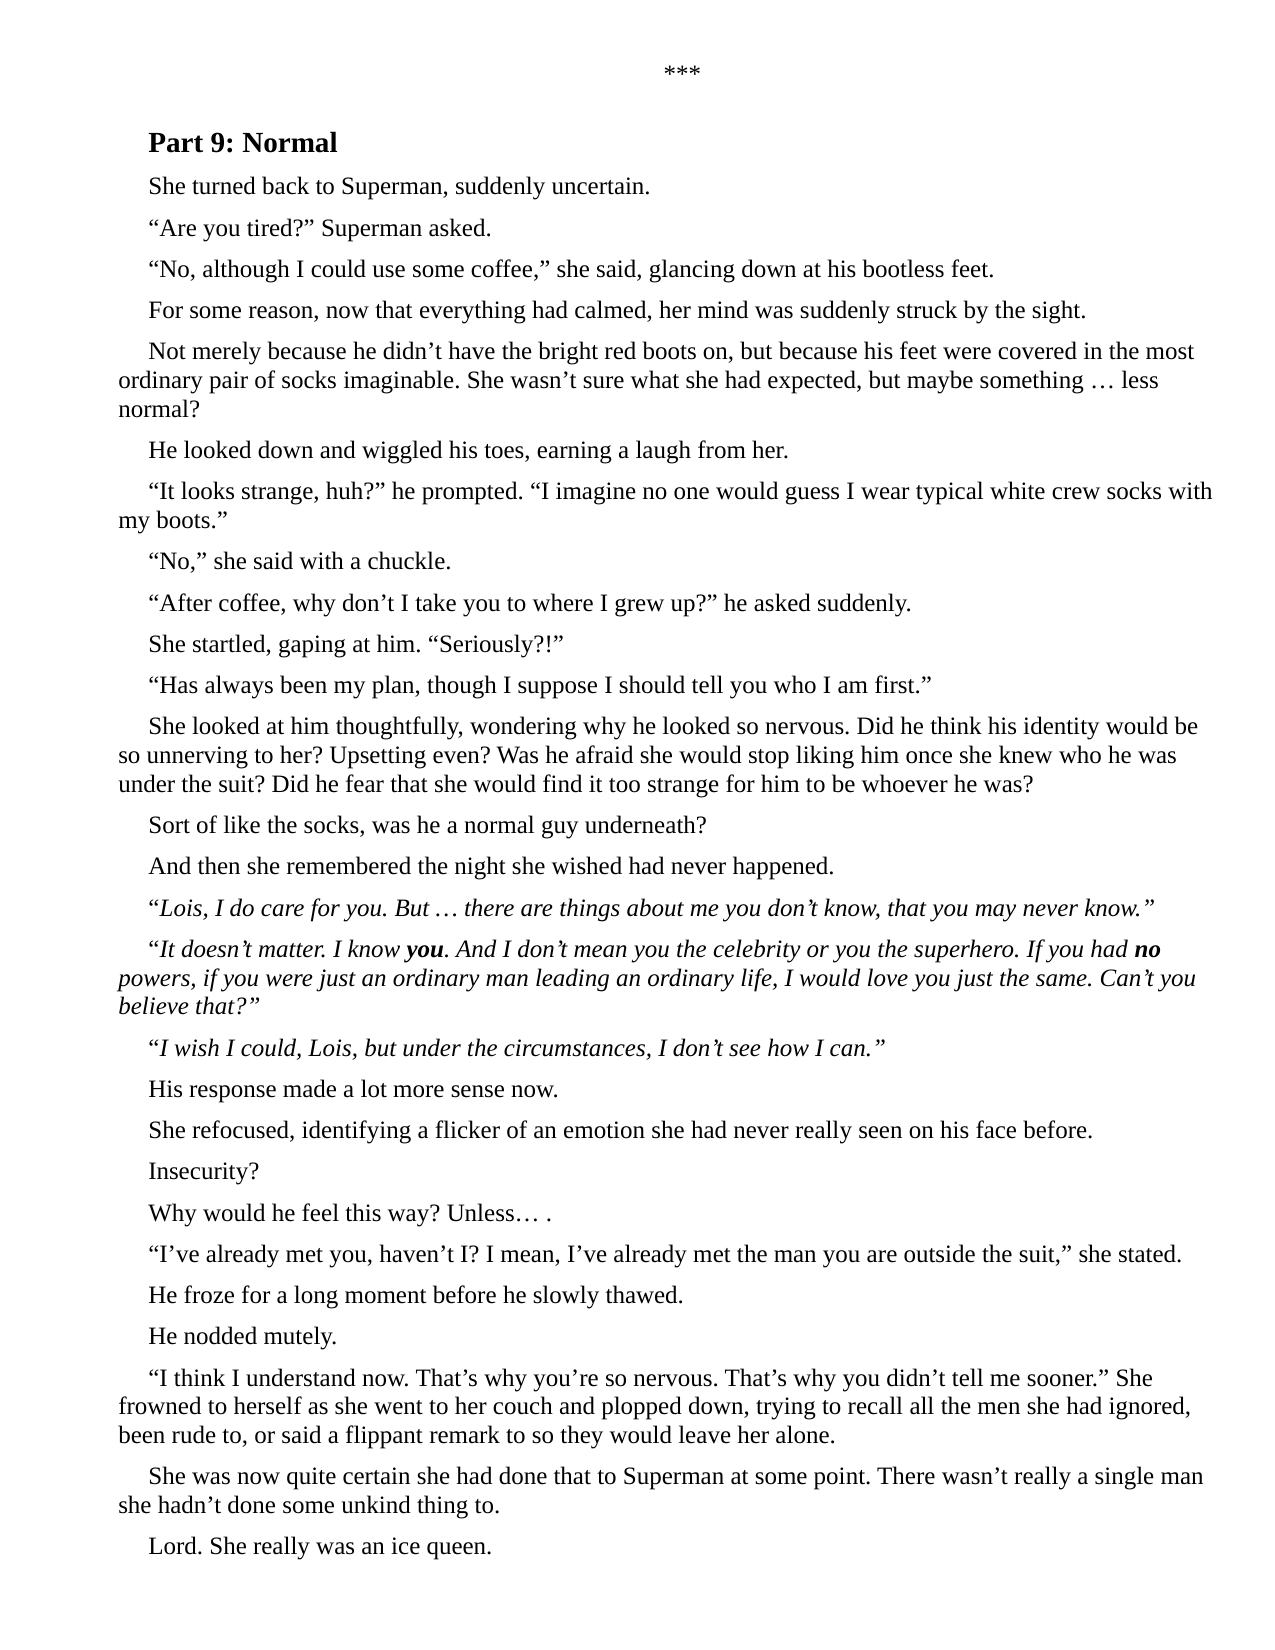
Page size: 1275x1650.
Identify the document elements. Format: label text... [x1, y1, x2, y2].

text He looked down and wiggled his toes, earning a laugh from her. [118, 435, 1216, 464]
text His response made a lot more sense now. [118, 1074, 1216, 1103]
text *** [118, 59, 1216, 88]
text She refocused, identifying a flicker of an emotion she had never really seen on his face before. [118, 1115, 1216, 1144]
text “Are you tired?” Superman asked. [118, 213, 1216, 241]
text Insecurity? [118, 1156, 1216, 1185]
text She looked at him thoughtfully, wondering why he looked so nervous. Did he think his identity would be so unnerving to her? Upsetting even? Was he afraid she would stop liking him once she knew who he was under the suit? Did he fear that she would find it too strange for him to be whoever he was? [118, 711, 1216, 798]
text “I’ve already met you, haven’t I? I mean, I’ve already met the man you are outside the suit,” she stated. [118, 1239, 1216, 1268]
text “Lois, I do care for you. But … there are things about me you don’t know, that you may never know.” [118, 893, 1216, 921]
text She was now quite certain she had done that to Superman at some point. There wasn’t really a single man she hadn’t done some unkind thing to. [118, 1461, 1216, 1519]
text “It looks strange, huh?” he prompted. “I imagine no one would guess I wear typical white crew socks with my boots.” [118, 476, 1216, 534]
text He nodded mutely. [118, 1321, 1216, 1350]
text She turned back to Superman, suddenly uncertain. [118, 171, 1216, 200]
subtitle Part 9: Normal [118, 125, 1216, 159]
text Sort of like the socks, was he a normal guy underneath? [118, 810, 1216, 839]
text And then she remembered the night she wished had never happened. [118, 851, 1216, 880]
text “After coffee, why don’t I take you to where I grew up?” he asked suddenly. [118, 588, 1216, 616]
text “Has always been my plan, though I suppose I should tell you who I am first.” [118, 670, 1216, 699]
text “I wish I could, Lois, but under the circumstances, I don’t see how I can.” [118, 1033, 1216, 1061]
text “It doesn’t matter. I know you. And I don’t mean you the celebrity or you the superhero. If you had no powers, if you were just an ordinary man leading an ordinary life, I would love you just the same. Can’t you believe that?” [118, 934, 1216, 1020]
text “No, although I could use some coffee,” she said, glancing down at his bootless feet. [118, 254, 1216, 283]
text “I think I understand now. That’s why you’re so nervous. That’s why you didn’t tell me sooner.” She frowned to herself as she went to her couch and plopped down, trying to recall all the men she had ignored, been rude to, or said a flippant remark to so they would leave her alone. [118, 1363, 1216, 1449]
text For some reason, now that everything had calmed, her mind was suddenly struck by the sight. [118, 295, 1216, 324]
text Lord. She really was an ice queen. [118, 1531, 1216, 1560]
text He froze for a long moment before he slowly thawed. [118, 1280, 1216, 1309]
text Why would he feel this way? Unless… . [118, 1198, 1216, 1226]
text Not merely because he didn’t have the bright red boots on, but because his feet were covered in the most ordinary pair of socks imaginable. She wasn’t sure what she had expected, but maybe something … less normal? [118, 336, 1216, 423]
text “No,” she said with a chuckle. [118, 546, 1216, 575]
text She startled, gaping at him. “Seriously?!” [118, 629, 1216, 658]
